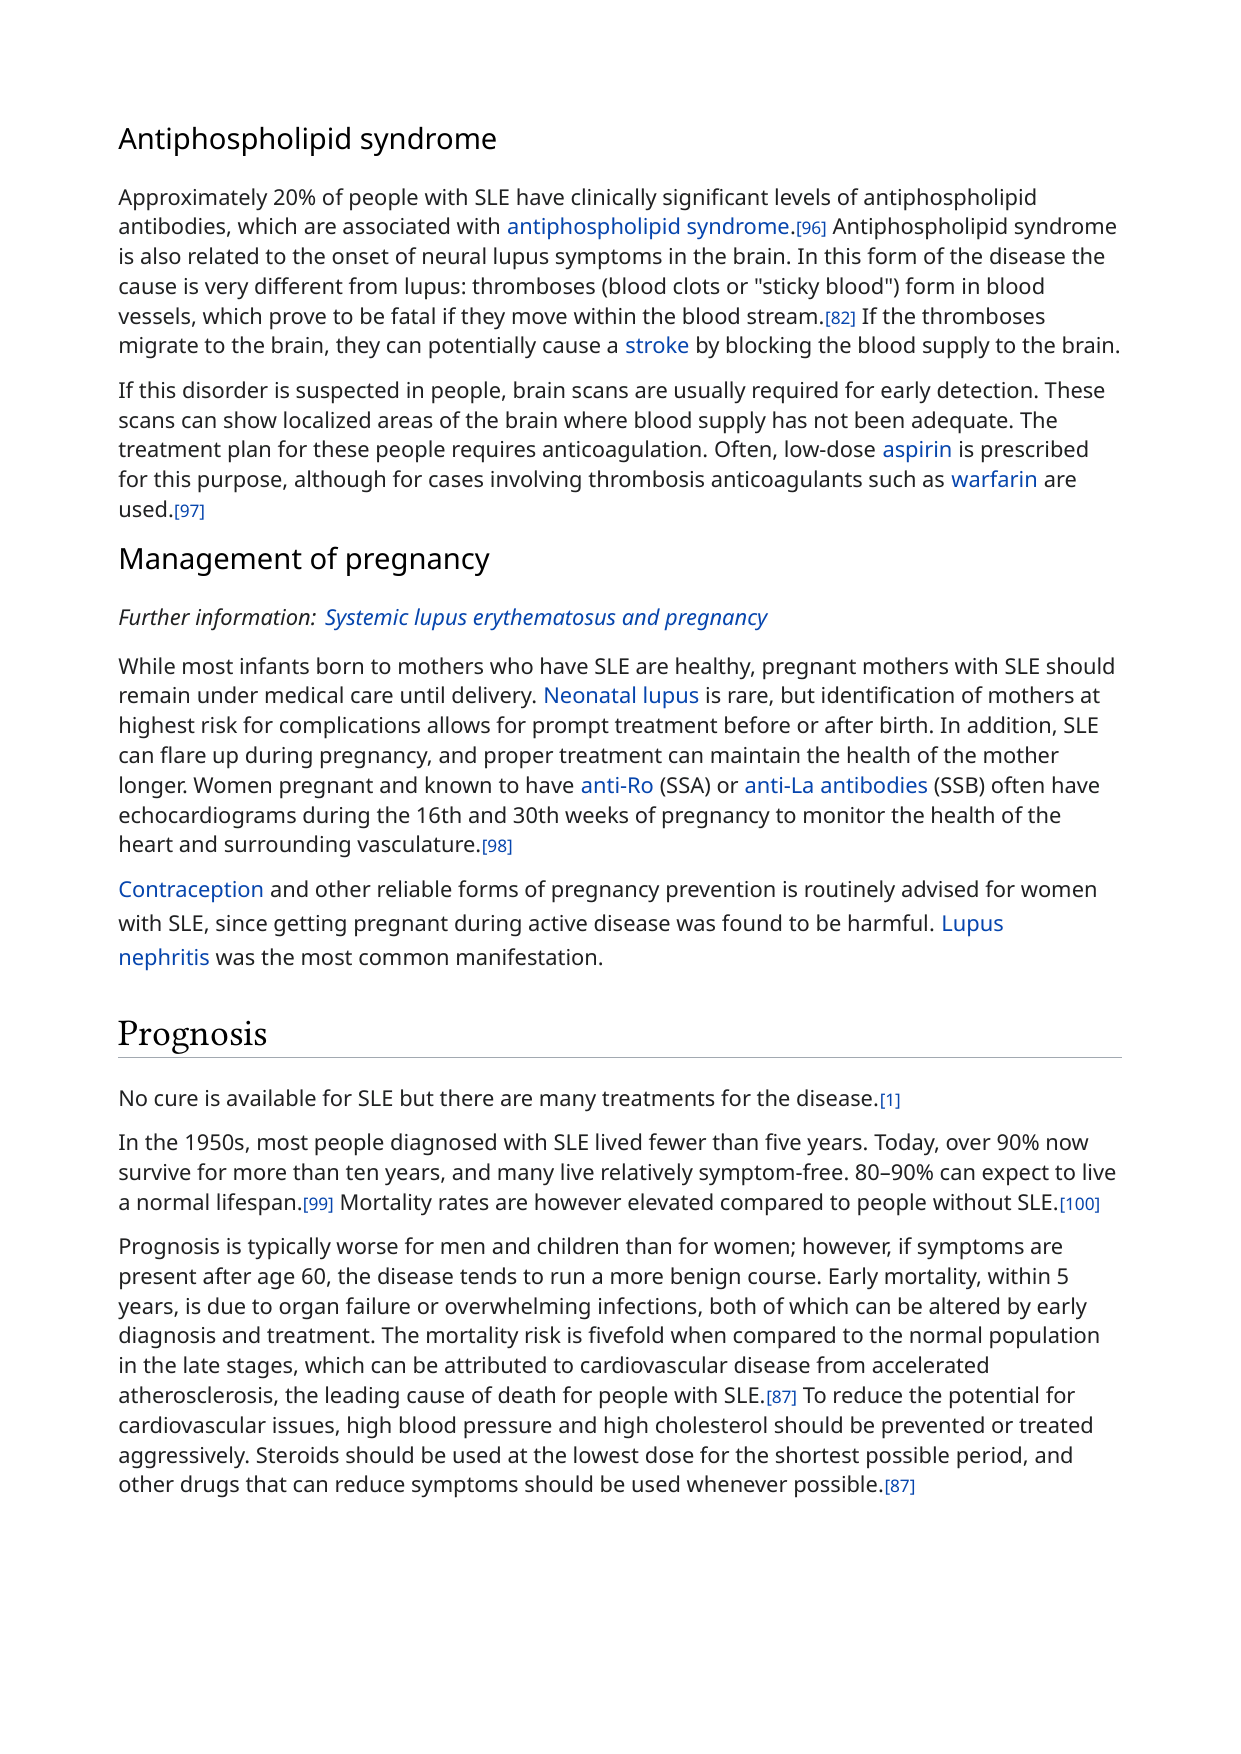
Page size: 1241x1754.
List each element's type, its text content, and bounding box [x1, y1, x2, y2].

text No cure is available for SLE but there are many treatments for the disease.[1] [118, 1083, 1122, 1112]
text Prognosis is typically worse for men and children than for women; however, if symptoms are present after age 60, the disease tends to run a more benign course. Early mortality, within 5 years, is due to organ failure or overwhelming infections, both of which can be altered by early diagnosis and treatment. The mortality risk is fivefold when compared to the normal population in the late stages, which can be attributed to cardiovascular disease from accelerated atherosclerosis, the leading cause of death for people with SLE.[87] To reduce the potential for cardiovascular issues, high blood pressure and high cholesterol should be prevented or treated aggressively. Steroids should be used at the lowest dose for the shortest possible period, and other drugs that can reduce symptoms should be used whenever possible.[87] [118, 1231, 1122, 1499]
subtitle Management of pregnancy [118, 538, 1122, 578]
text Further information: Systemic lupus erythematosus and pregnancy [118, 602, 1122, 632]
subtitle Antiphospholipid syndrome [118, 118, 1122, 158]
text In the 1950s, most people diagnosed with SLE lived fewer than five years. Today, over 90% now survive for more than ten years, and many live relatively symptom-free. 80–90% can expect to live a normal lifespan.[99] Mortality rates are however elevated compared to people without SLE.[100] [118, 1127, 1122, 1216]
text Contraception and other reliable forms of pregnancy prevention is routinely advised for women with SLE, since getting pregnant during active disease was found to be harmful. Lupus nephritis was the most common manifestation. [118, 874, 1122, 972]
text If this disorder is suspected in people, brain scans are usually required for early detection. These scans can show localized areas of the brain where blood supply has not been adequate. The treatment plan for these people requires anticoagulation. Often, low-dose aspirin is prescribed for this purpose, although for cases involving thrombosis anticoagulants such as warfarin are used.[97] [118, 375, 1122, 524]
text While most infants born to mothers who have SLE are healthy, pregnant mothers with SLE should remain under medical care until delivery. Neonatal lupus is rare, but identification of mothers at highest risk for complications allows for prompt treatment before or after birth. In addition, SLE can flare up during pregnancy, and proper treatment can maintain the health of the mother longer. Women pregnant and known to have anti-Ro (SSA) or anti-La antibodies (SSB) often have echocardiograms during the 16th and 30th weeks of pregnancy to monitor the health of the heart and surrounding vasculature.[98] [118, 651, 1122, 859]
text Approximately 20% of people with SLE have clinically significant levels of antiphospholipid antibodies, which are associated with antiphospholipid syndrome.[96] Antiphospholipid syndrome is also related to the onset of neural lupus symptoms in the brain. In this form of the disease the cause is very different from lupus: thromboses (blood clots or "sticky blood") form in blood vessels, which prove to be fatal if they move within the blood stream.[82] If the thromboses migrate to the brain, they can potentially cause a stroke by blocking the blood supply to the brain. [118, 182, 1122, 360]
subtitle Prognosis [118, 1012, 1122, 1057]
